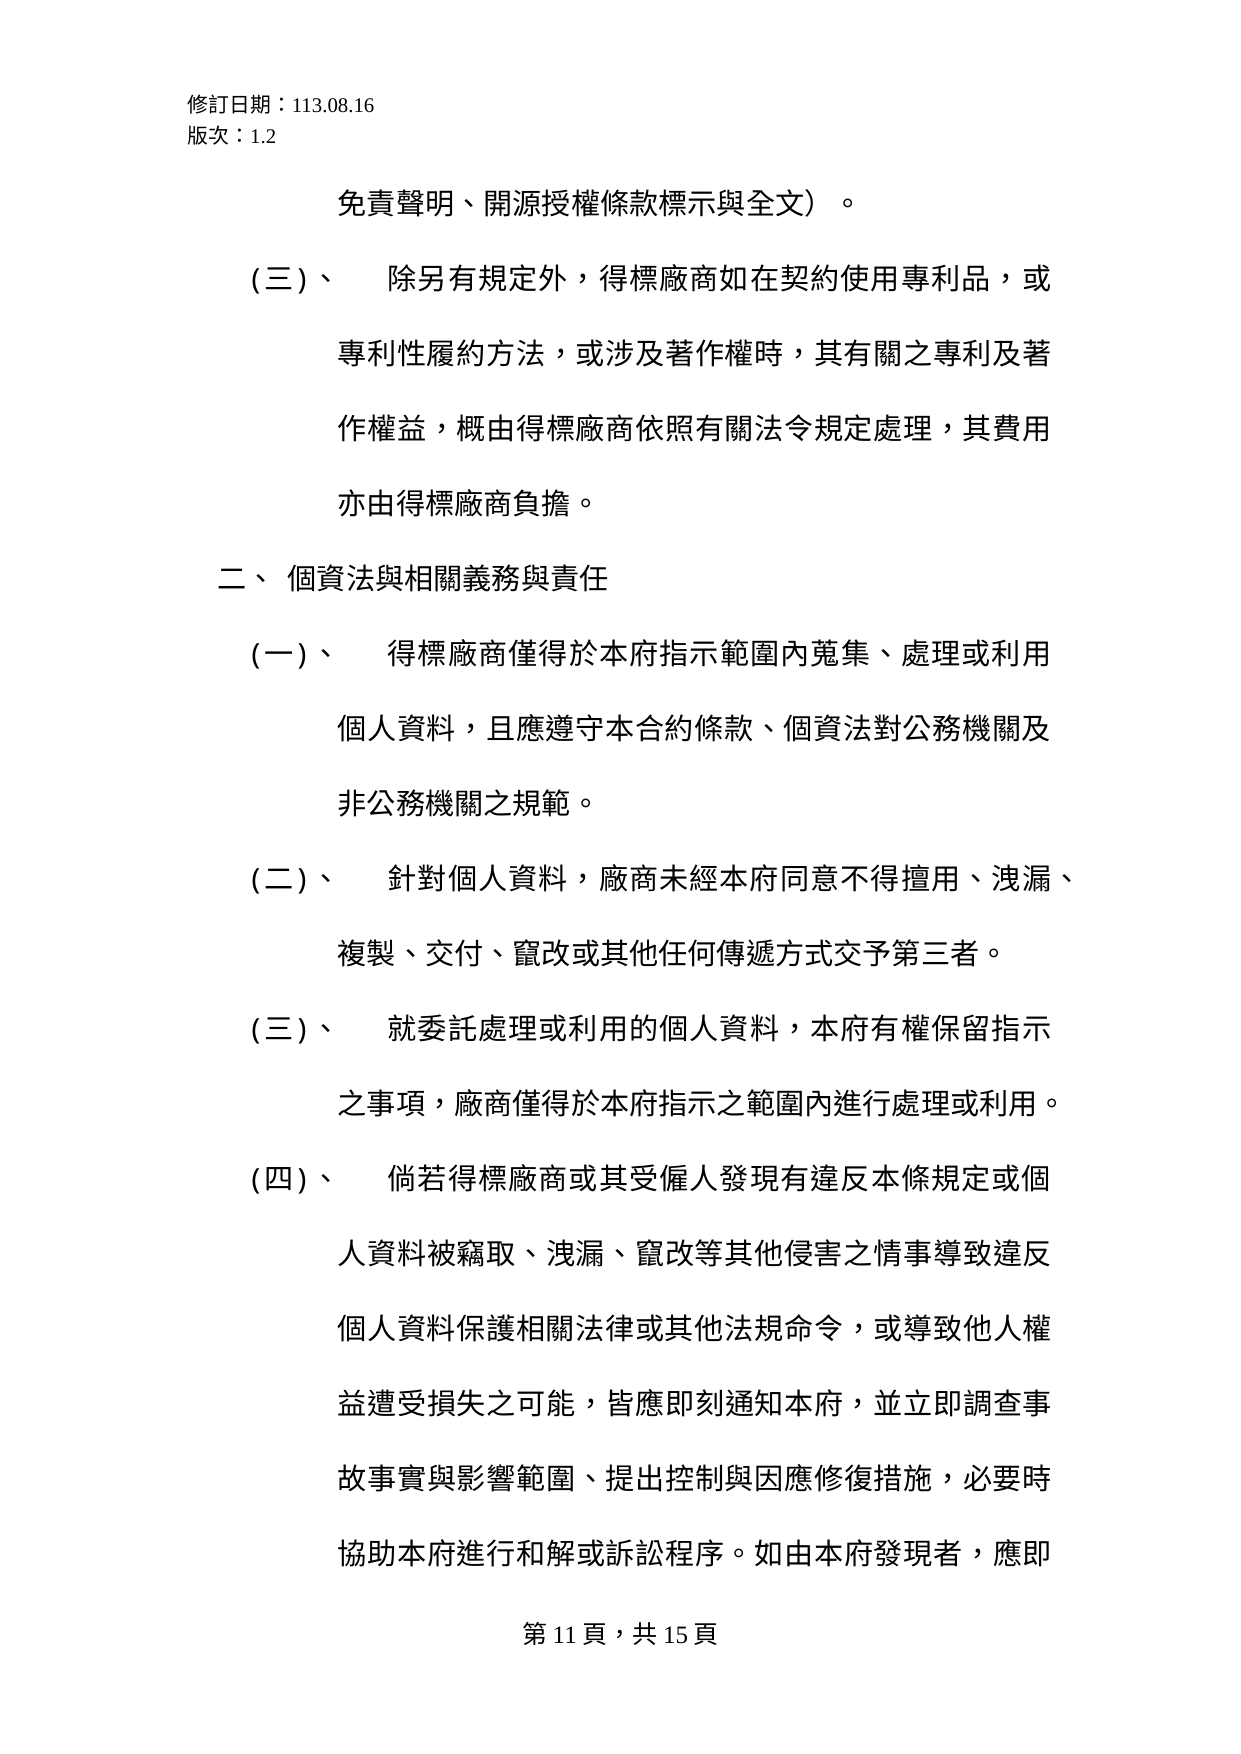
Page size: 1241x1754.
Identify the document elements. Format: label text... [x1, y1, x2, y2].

list 個資法與相關義務與責任 [217, 539, 1053, 614]
list 倘若得標廠商或其受僱人發現有違反本條規定或個人資料被竊取、洩漏、竄改等其他侵害之情事導致違反個人資料保護相關法律或其他法規命令，或導致他人權益遭受損失之可能，皆應即刻通知本府，並立即調查事故事實與影響範圍、提出控制與因應修復措施，必要時協助本府進行和解或訴訟程序。如由本府發現者，應即 [247, 1139, 1053, 1589]
list 得標廠商僅得於本府指示範圍內蒐集、處理或利用個人資料，且應遵守本合約條款、個資法對公務機關及非公務機關之規範。 [247, 614, 1053, 839]
list 針對個人資料，廠商未經本府同意不得擅用、洩漏、複製、交付、竄改或其他任何傳遞方式交予第三者。 [247, 839, 1053, 989]
list 就委託處理或利用的個人資料，本府有權保留指示之事項，廠商僅得於本府指示之範圍內進行處理或利用。 [247, 989, 1053, 1139]
list 除另有規定外，得標廠商如在契約使用專利品，或專利性履約方法，或涉及著作權時，其有關之專利及著作權益，概由得標廠商依照有關法令規定處理，其費用亦由得標廠商負擔。 [247, 239, 1053, 539]
list 如使用開源軟體，應依該開源軟體之授權範圍，授權本府利用，並以執行檔及原始碼共同提供之方式交付予本府使用，得標廠商並應交付開源軟體清單（包括但不限於：開源專案名稱、出處資訊、原始著作權利聲明、免責聲明、開源授權條款標示與全文）。 [247, 164, 1053, 239]
